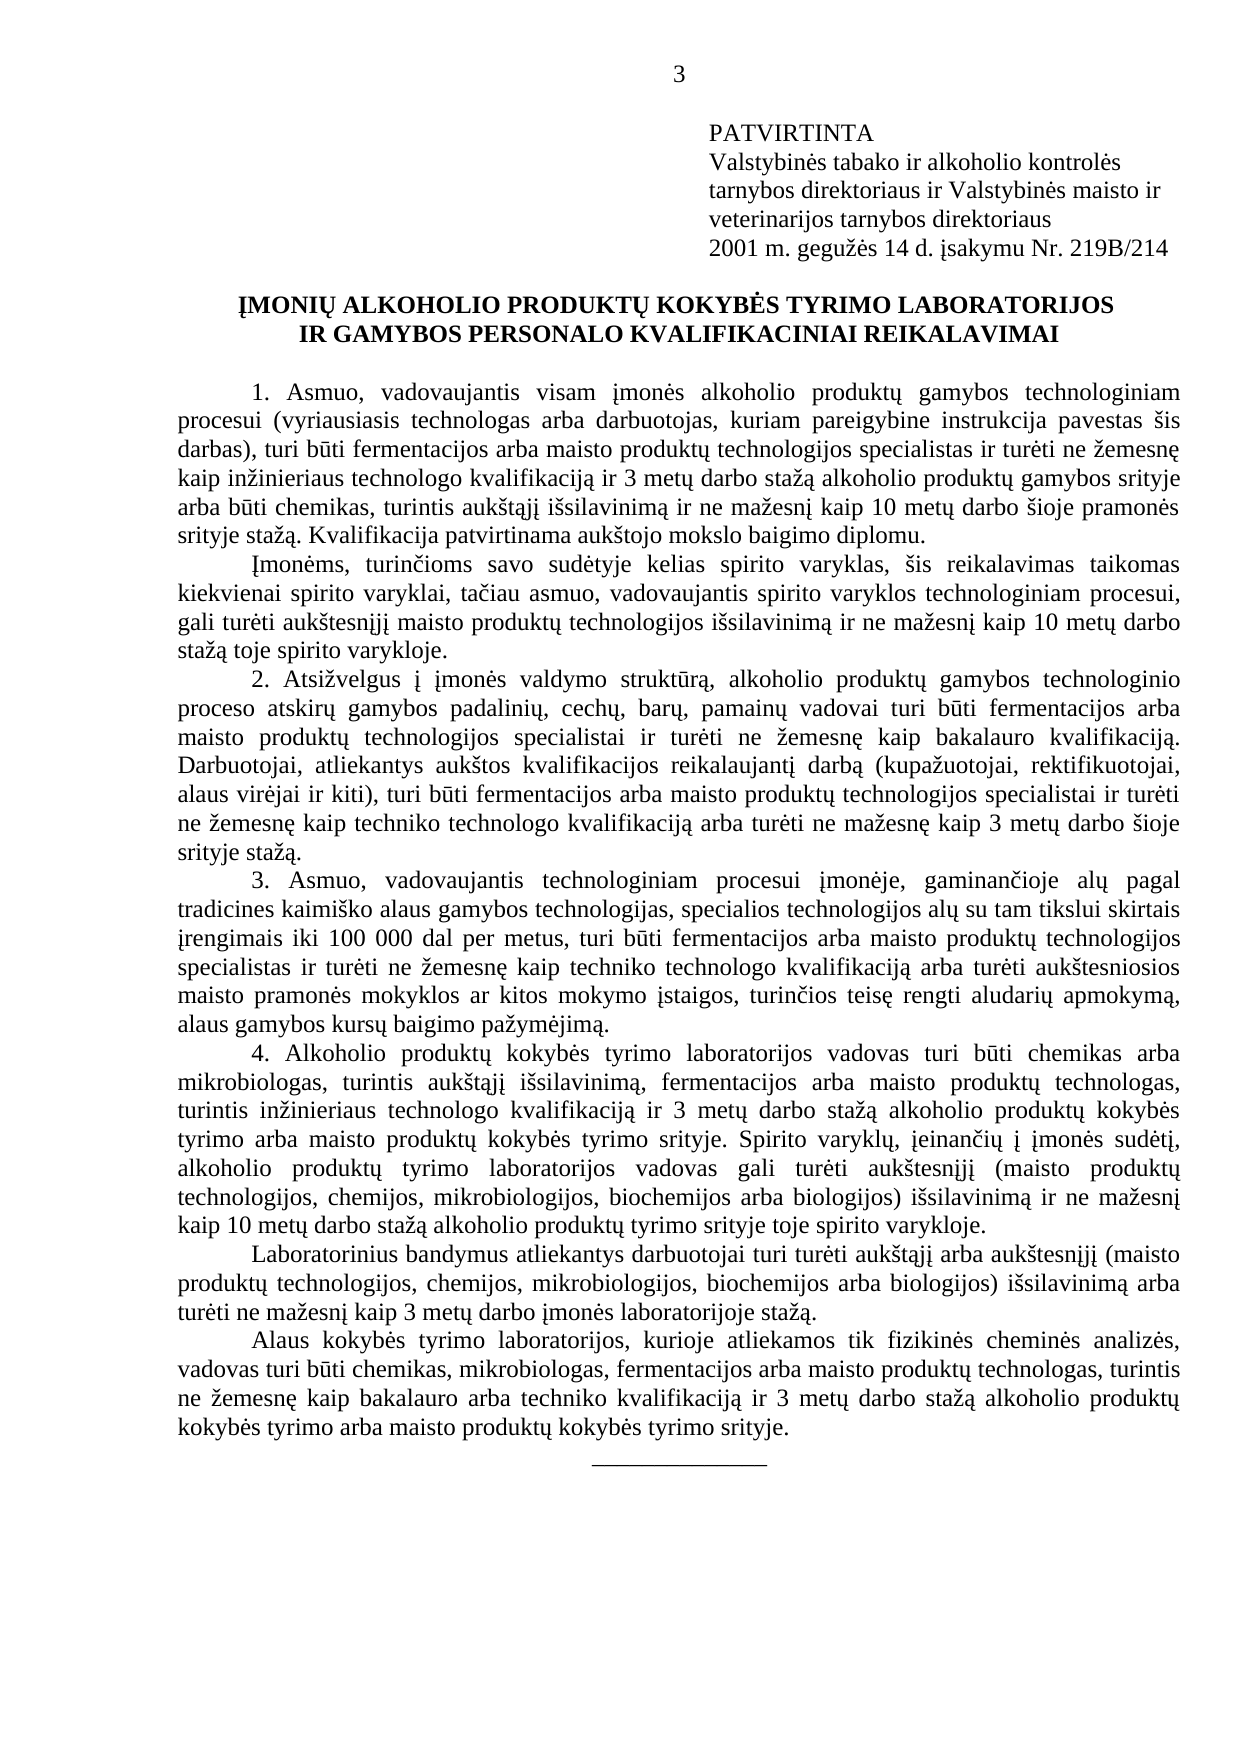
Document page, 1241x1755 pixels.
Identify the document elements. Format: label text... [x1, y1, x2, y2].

text Valstybinės tabako ir alkoholio kontrolės [177, 147, 1181, 176]
text 2. Atsižvelgus į įmonės valdymo struktūrą, alkoholio produktų gamybos technologinio proceso atskirų gamybos padalinių, cechų, barų, pamainų vadovai turi būti fermentacijos arba maisto produktų technologijos specialistai ir turėti ne žemesnę kaip bakalauro kvalifikaciją. Darbuotojai, atliekantys aukštos kvalifikacijos reikalaujantį darbą (kupažuotojai, rektifikuotojai, alaus virėjai ir kiti), turi būti fermentacijos arba maisto produktų technologijos specialistai ir turėti ne žemesnę kaip techniko technologo kvalifikaciją arba turėti ne mažesnę kaip 3 metų darbo šioje srityje stažą. [177, 664, 1181, 866]
text ĮMONIŲ ALKOHOLIO PRODUKTŲ KOKYBĖS TYRIMO LABORATORIJOS [177, 291, 1181, 319]
text 4. Alkoholio produktų kokybės tyrimo laboratorijos vadovas turi būti chemikas arba mikrobiologas, turintis aukštąjį išsilavinimą, fermentacijos arba maisto produktų technologas, turintis inžinieriaus technologo kvalifikaciją ir 3 metų darbo stažą alkoholio produktų kokybės tyrimo arba maisto produktų kokybės tyrimo srityje. Spirito varyklų, įeinančių į įmonės sudėtį, alkoholio produktų tyrimo laboratorijos vadovas gali turėti aukštesnįjį (maisto produktų technologijos, chemijos, mikrobiologijos, biochemijos arba biologijos) išsilavinimą ir ne mažesnį kaip 10 metų darbo stažą alkoholio produktų tyrimo srityje toje spirito varykloje. [177, 1038, 1181, 1239]
text tarnybos direktoriaus ir Valstybinės maisto ir [177, 176, 1181, 204]
text Alaus kokybės tyrimo laboratorijos, kurioje atliekamos tik fizikinės cheminės analizės, vadovas turi būti chemikas, mikrobiologas, fermentacijos arba maisto produktų technologas, turintis ne žemesnę kaip bakalauro arba techniko kvalifikaciją ir 3 metų darbo stažą alkoholio produktų kokybės tyrimo arba maisto produktų kokybės tyrimo srityje. [177, 1326, 1181, 1441]
text 3. Asmuo, vadovaujantis technologiniam procesui įmonėje, gaminančioje alų pagal tradicines kaimiško alaus gamybos technologijas, specialios technologijos alų su tam tikslui skirtais įrengimais iki 100 000 dal per metus, turi būti fermentacijos arba maisto produktų technologijos specialistas ir turėti ne žemesnę kaip techniko technologo kvalifikaciją arba turėti aukštesniosios maisto pramonės mokyklos ar kitos mokymo įstaigos, turinčios teisę rengti aludarių apmokymą, alaus gamybos kursų baigimo pažymėjimą. [177, 866, 1181, 1038]
text ______________ [177, 1441, 1181, 1469]
text 2001 m. gegužės 14 d. įsakymu Nr. 219B/214 [177, 233, 1181, 262]
text veterinarijos tarnybos direktoriaus [177, 204, 1181, 233]
text IR GAMYBOS PERSONALO KVALIFIKACINIAI REIKALAVIMAI [177, 319, 1181, 348]
text PATVIRTINTA [709, 118, 1181, 147]
text Laboratorinius bandymus atliekantys darbuotojai turi turėti aukštąjį arba aukštesnįjį (maisto produktų technologijos, chemijos, mikrobiologijos, biochemijos arba biologijos) išsilavinimą arba turėti ne mažesnį kaip 3 metų darbo įmonės laboratorijoje stažą. [177, 1239, 1181, 1326]
text 1. Asmuo, vadovaujantis visam įmonės alkoholio produktų gamybos technologiniam procesui (vyriausiasis technologas arba darbuotojas, kuriam pareigybine instrukcija pavestas šis darbas), turi būti fermentacijos arba maisto produktų technologijos specialistas ir turėti ne žemesnę kaip inžinieriaus technologo kvalifikaciją ir 3 metų darbo stažą alkoholio produktų gamybos srityje arba būti chemikas, turintis aukštąjį išsilavinimą ir ne mažesnį kaip 10 metų darbo šioje pramonės srityje stažą. Kvalifikacija patvirtinama aukštojo mokslo baigimo diplomu. [177, 377, 1181, 549]
text Įmonėms, turinčioms savo sudėtyje kelias spirito varyklas, šis reikalavimas taikomas kiekvienai spirito varyklai, tačiau asmuo, vadovaujantis spirito varyklos technologiniam procesui, gali turėti aukštesnįjį maisto produktų technologijos išsilavinimą ir ne mažesnį kaip 10 metų darbo stažą toje spirito varykloje. [177, 549, 1181, 664]
